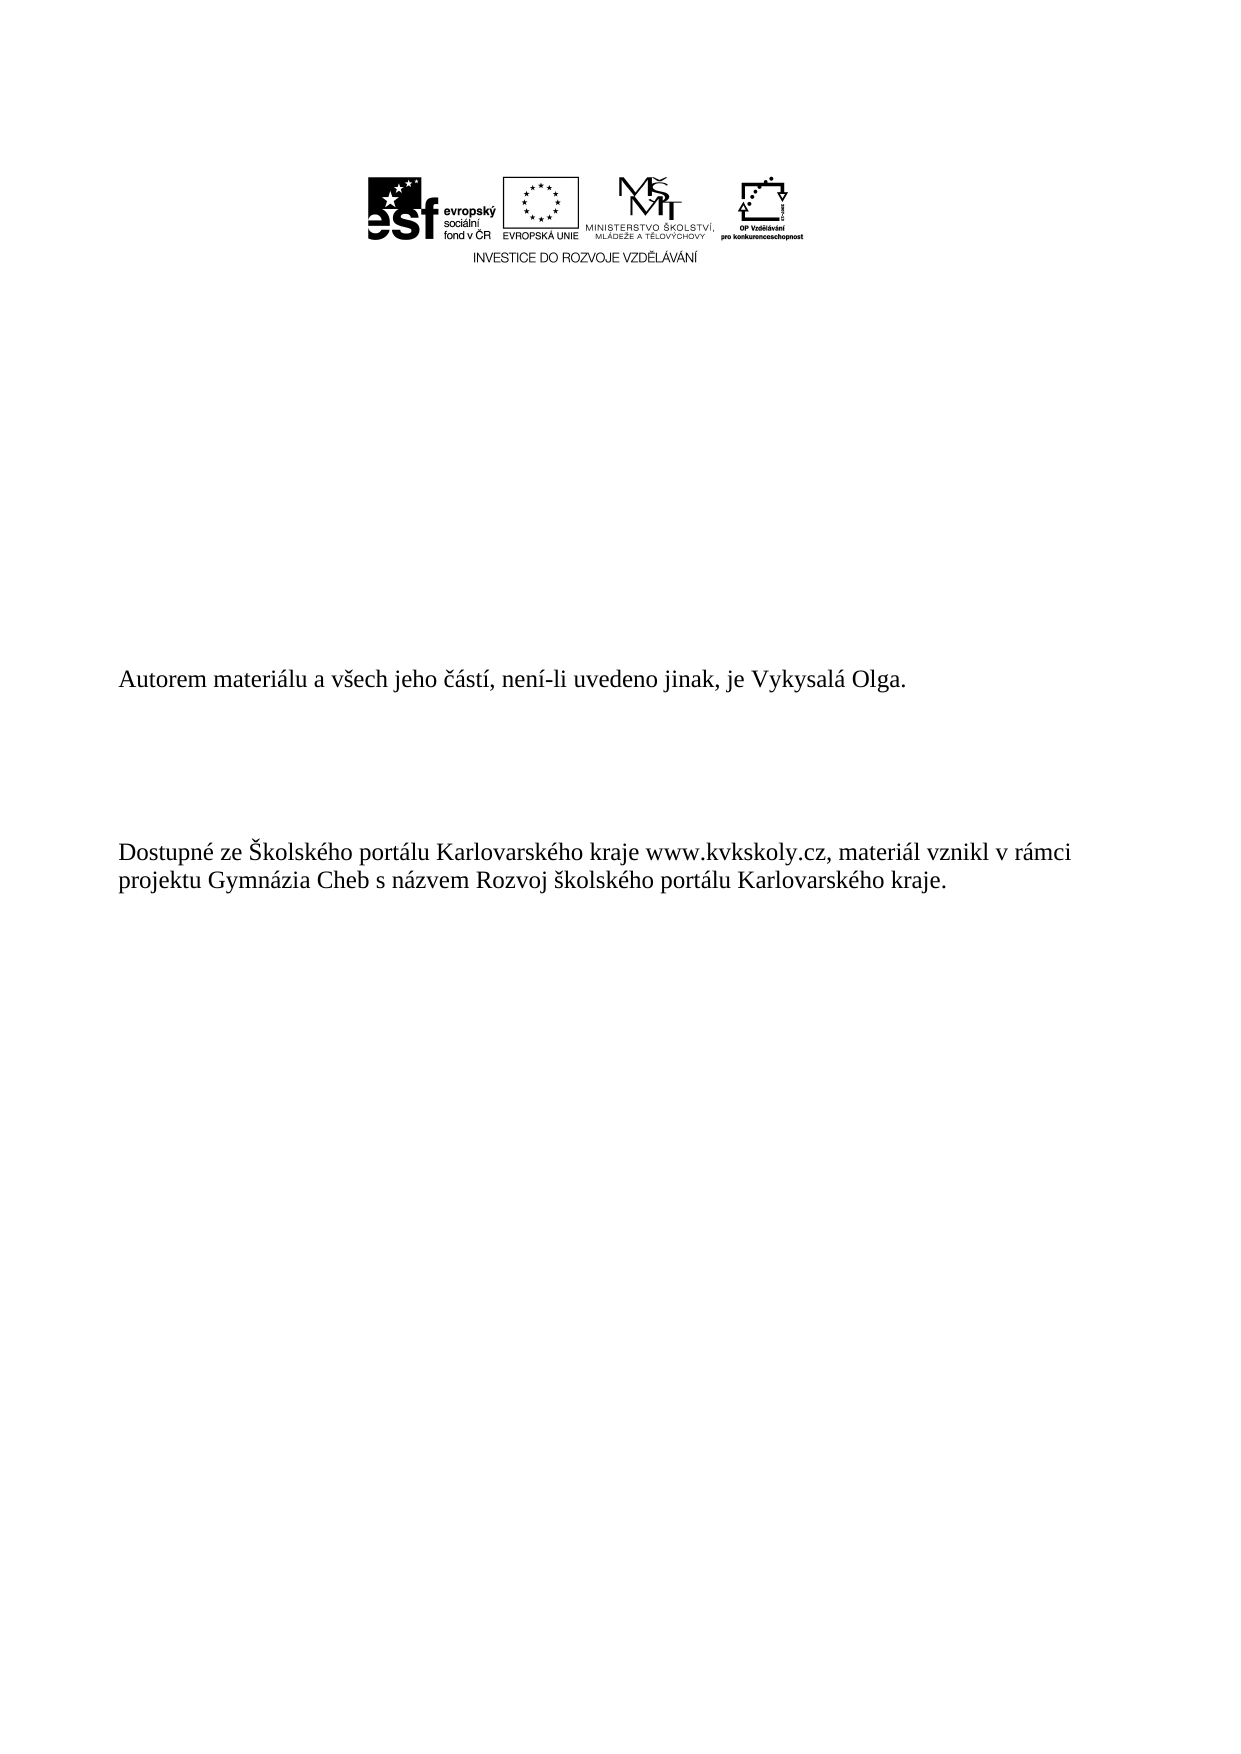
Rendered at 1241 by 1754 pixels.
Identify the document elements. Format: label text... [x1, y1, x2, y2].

text Autorem materiálu a všech jeho částí, není-li uvedeno jinak, je Vykysalá Olga. [118, 664, 1122, 693]
text Dostupné ze Školského portálu Karlovarského kraje www.kvkskoly.cz, materiál vznikl v rámci projektu Gymnázia Cheb s názvem Rozvoj školského portálu Karlovarského kraje. [118, 837, 1122, 894]
picture [346, 157, 833, 278]
